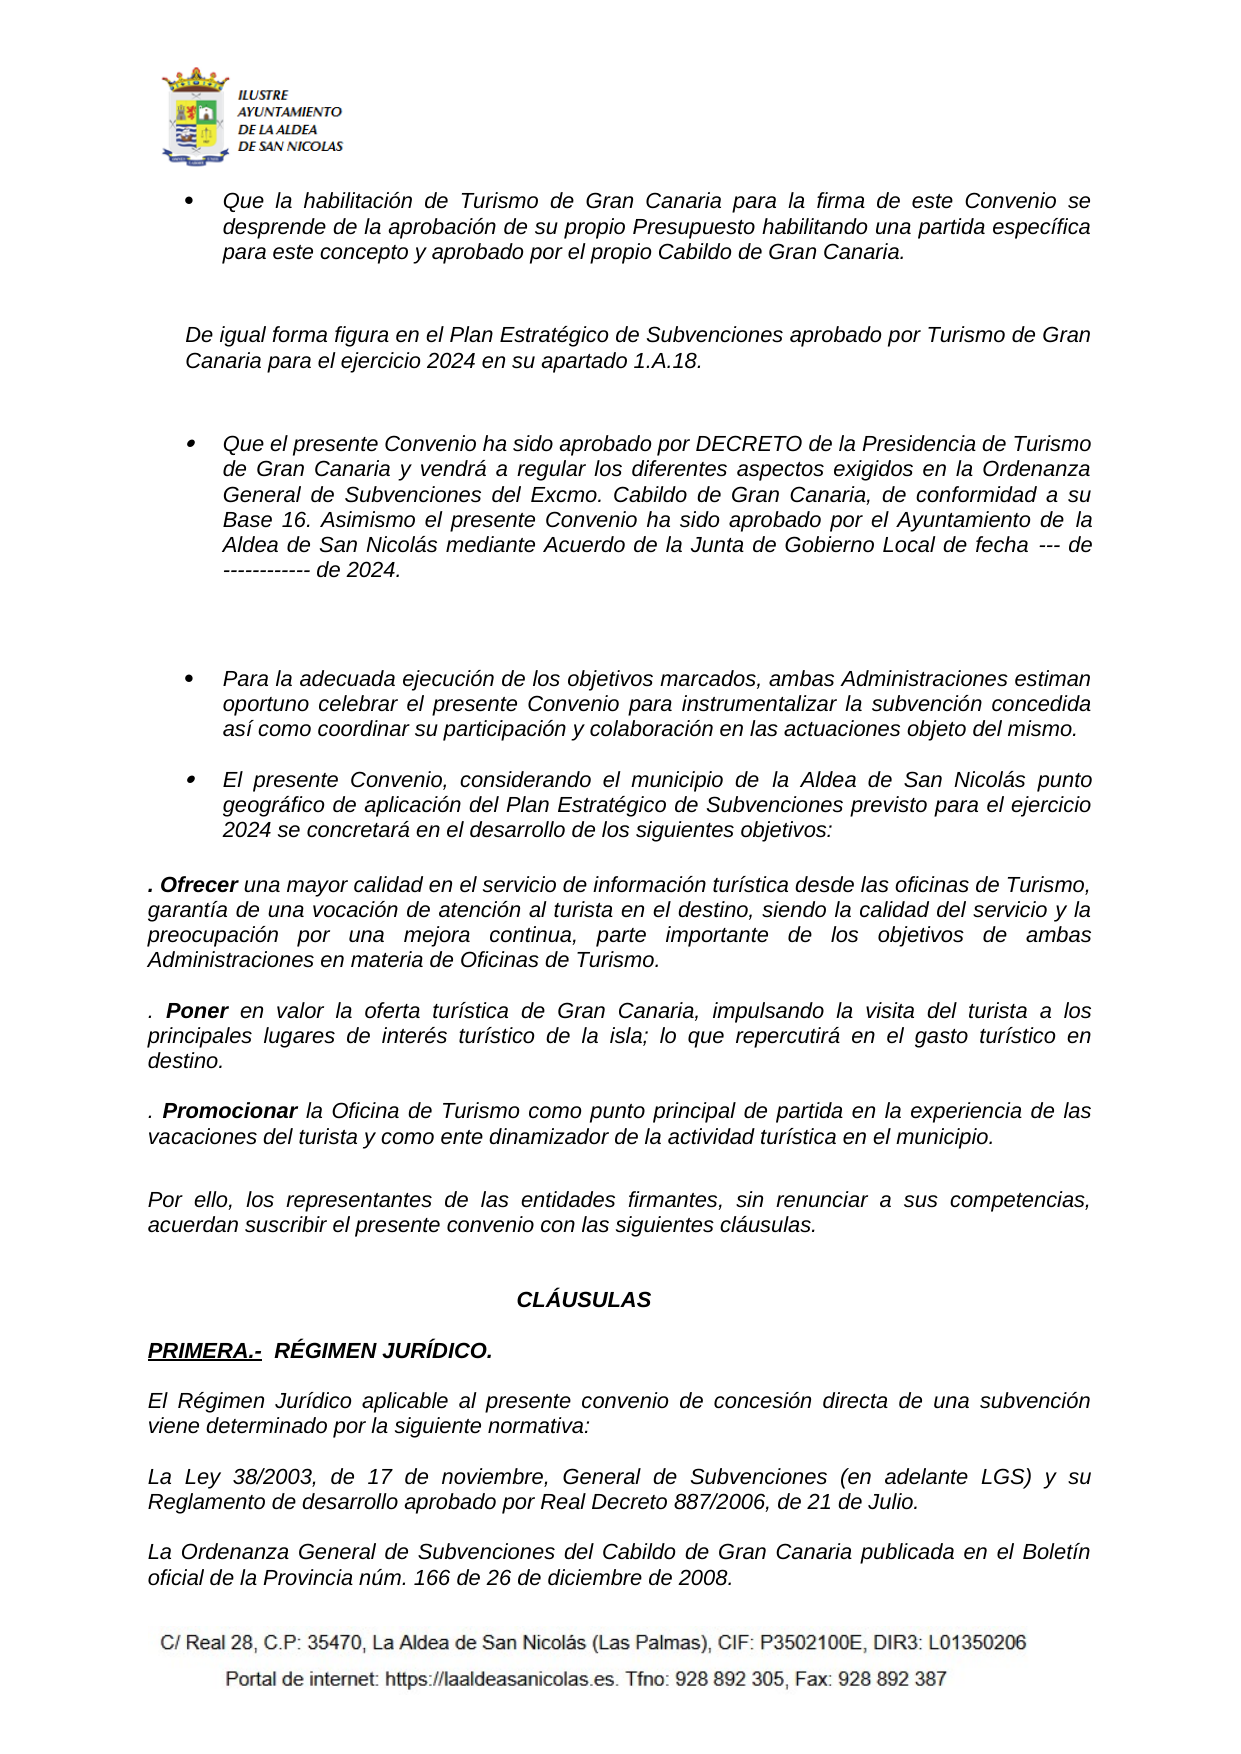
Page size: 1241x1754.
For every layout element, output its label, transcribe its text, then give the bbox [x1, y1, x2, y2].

text La Ordenanza General de Subvenciones del Cabildo de Gran Canaria publicada en el Boletín oficial de la Provincia núm. 166 de 26 de diciembre de 2008. [148, 1539, 1093, 1590]
text PRIMERA.- RÉGIMEN JURÍDICO. [148, 1338, 1093, 1363]
text De igual forma figura en el Plan Estratégico de Subvenciones aprobado por Turismo de Gran Canaria para el ejercicio 2024 en su apartado 1.A.18. [185, 322, 1093, 373]
list El presente Convenio, considerando el municipio de la Aldea de San Nicolás punto geográfico de aplicación del Plan Estratégico de Subvenciones previsto para el ejercicio 2024 se concretará en el desarrollo de los siguientes objetivos: [185, 767, 1093, 842]
text . Ofrecer una mayor calidad en el servicio de información turística desde las oficinas de Turismo, garantía de una vocación de atención al turista en el destino, siendo la calidad del servicio y la preocupación por una mejora continua, parte importante de los objetivos de ambas Administraciones en materia de Oficinas de Turismo. [148, 872, 1093, 972]
list Para la adecuada ejecución de los objetivos marcados, ambas Administraciones estiman oportuno celebrar el presente Convenio para instrumentalizar la subvención concedida así como coordinar su participación y colaboración en las actuaciones objeto del mismo. [185, 666, 1093, 742]
picture [148, 59, 359, 174]
picture [148, 1626, 1033, 1695]
text . Poner en valor la oferta turística de Gran Canaria, impulsando la visita del turista a los principales lugares de interés turístico de la isla; lo que repercutirá en el gasto turístico en destino. [148, 998, 1093, 1073]
text Por ello, los representantes de las entidades firmantes, sin renunciar a sus competencias, acuerdan suscribir el presente convenio con las siguientes cláusulas. [148, 1187, 1093, 1237]
text . Promocionar la Oficina de Turismo como punto principal de partida en la experiencia de las vacaciones del turista y como ente dinamizador de la actividad turística en el municipio. [148, 1098, 1093, 1149]
list Que el presente Convenio ha sido aprobado por DECRETO de la Presidencia de Turismo de Gran Canaria y vendrá a regular los diferentes aspectos exigidos en la Ordenanza General de Subvenciones del Excmo. Cabildo de Gran Canaria, de conformidad a su Base 16. Asimismo el presente Convenio ha sido aprobado por el Ayuntamiento de la Aldea de San Nicolás mediante Acuerdo de la Junta de Gobierno Local de fecha --- de ------------ de 2024. [185, 431, 1093, 582]
text El Régimen Jurídico aplicable al presente convenio de concesión directa de una subvención viene determinado por la siguiente normativa: [148, 1388, 1093, 1438]
list Que la habilitación de Turismo de Gran Canaria para la firma de este Convenio se desprende de la aprobación de su propio Presupuesto habilitando una partida específica para este concepto y aprobado por el propio Cabildo de Gran Canaria. [185, 188, 1093, 264]
text CLÁUSULAS [443, 1287, 1093, 1312]
text La Ley 38/2003, de 17 de noviembre, General de Subvenciones (en adelante LGS) y su Reglamento de desarrollo aprobado por Real Decreto 887/2006, de 21 de Julio. [148, 1464, 1093, 1514]
